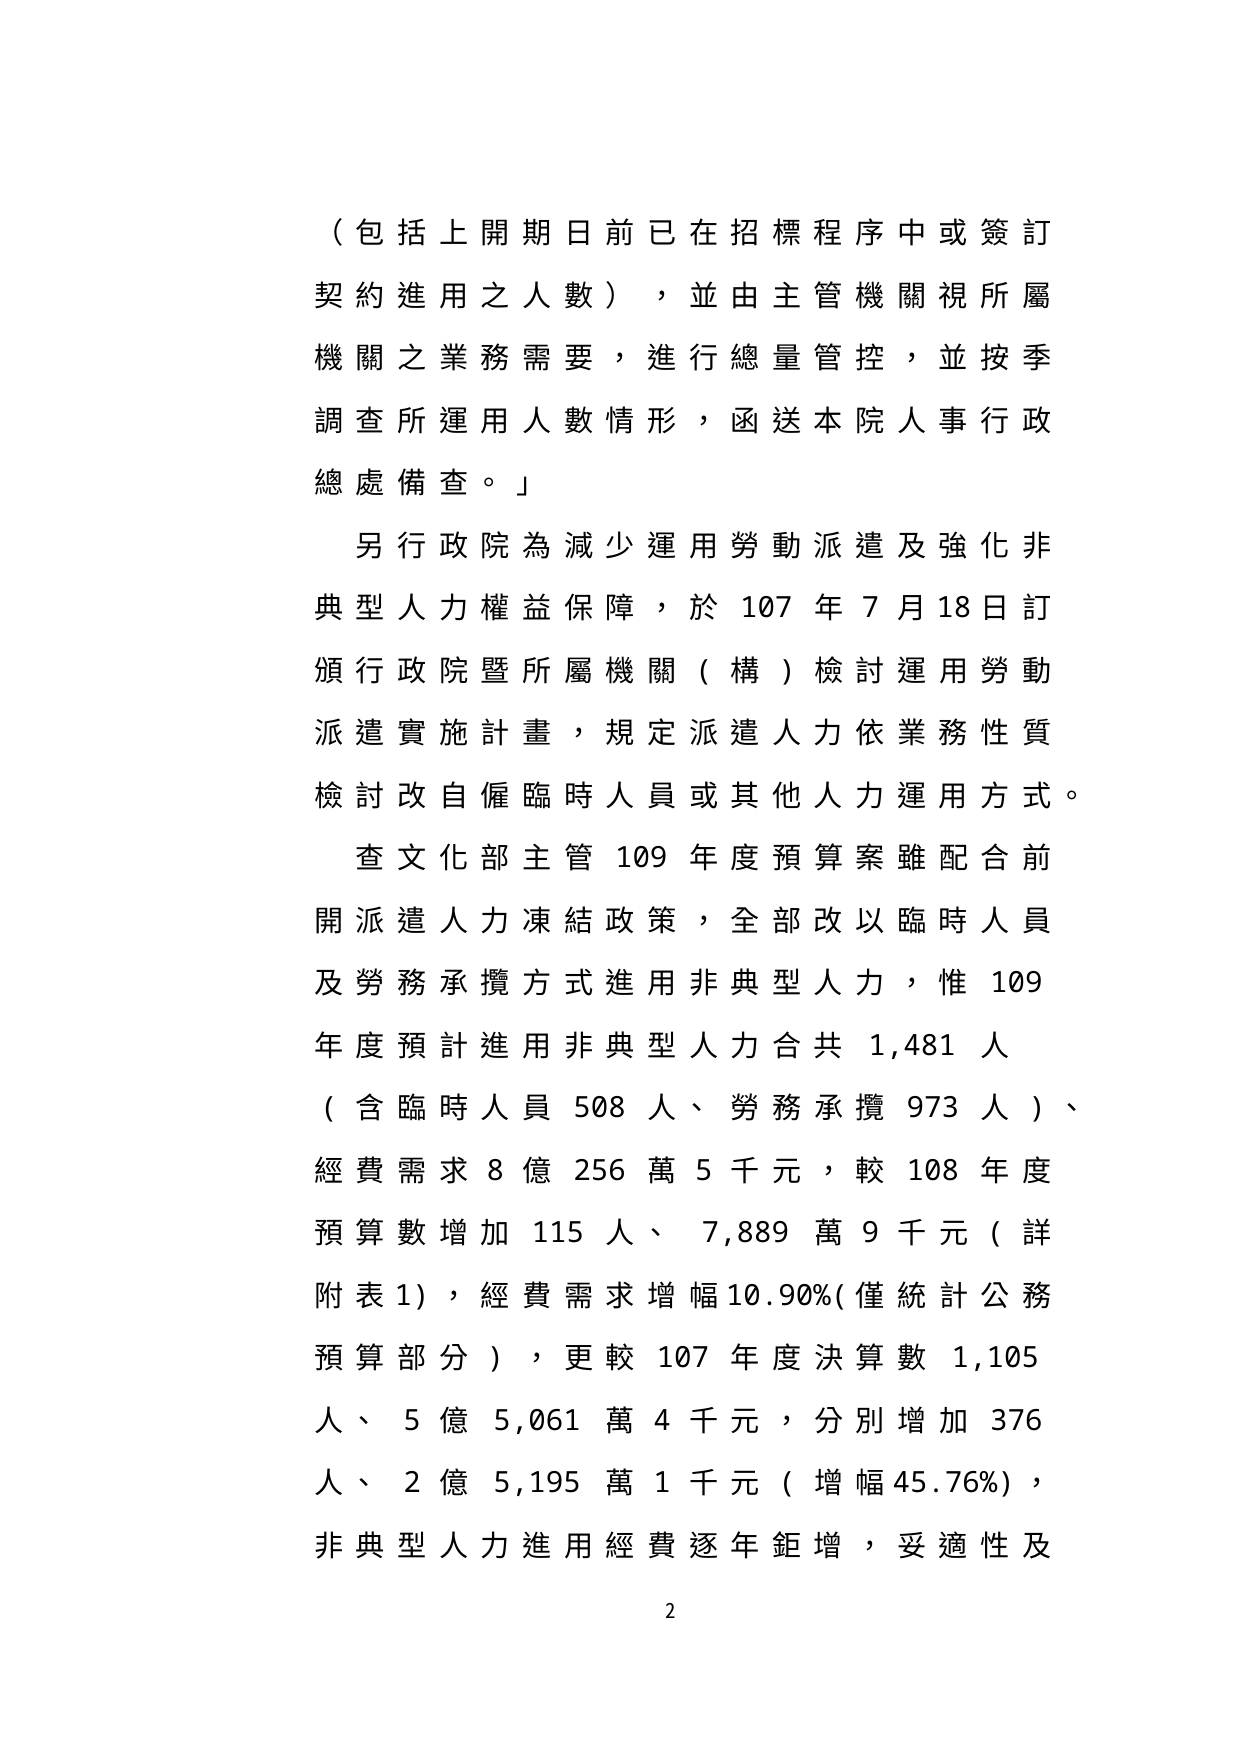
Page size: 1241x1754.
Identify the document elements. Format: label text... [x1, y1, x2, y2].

text 查文化部主管109年度預算案雖配合前開派遣人力凍結政策，全部改以臨時人員及勞務承攬方式進用非典型人力，惟109年度預計進用非典型人力合共1,481人(含臨時人員508人、勞務承攬973人)、經費需求8億256萬5千元，較108年度預算數增加115人、7,889萬9千元(詳附表1)，經費需求增幅10.90%(僅統計公務預算部分)，更較107年度決算數1,105人、5億5,061萬4千元，分別增加376人、2億5,195萬1千元(增幅45.76%)，非典型人力進用經費逐年鉅增，妥適性及合理性容有檢討空間，允宜秉撙節原則檢討進用非典型人力。 [271, 814, 1058, 1564]
text 為利於控管各機關運用派遣勞工之人數，行政院運用勞動派遣應行注意事項第5點第1項前段規定：「各機關運用派遣勞工人數，在勞動派遣相關規定完成立法前，應予適度控管，原則不得超過中華民國99年1月31日各機關實際進用派遣勞工人數（包括上開期日前已在招標程序中或簽訂契約進用之人數），並由主管機關視所屬機關之業務需要，進行總量管控，並按季調查所運用人數情形，函送本院人事行政總處備查。」 [271, 189, 1058, 502]
text 另行政院為減少運用勞動派遣及強化非典型人力權益保障，於107年7月18日訂頒行政院暨所屬機關(構)檢討運用勞動派遣實施計畫，規定派遣人力依業務性質檢討改自僱臨時人員或其他人力運用方式。 [271, 502, 1058, 814]
